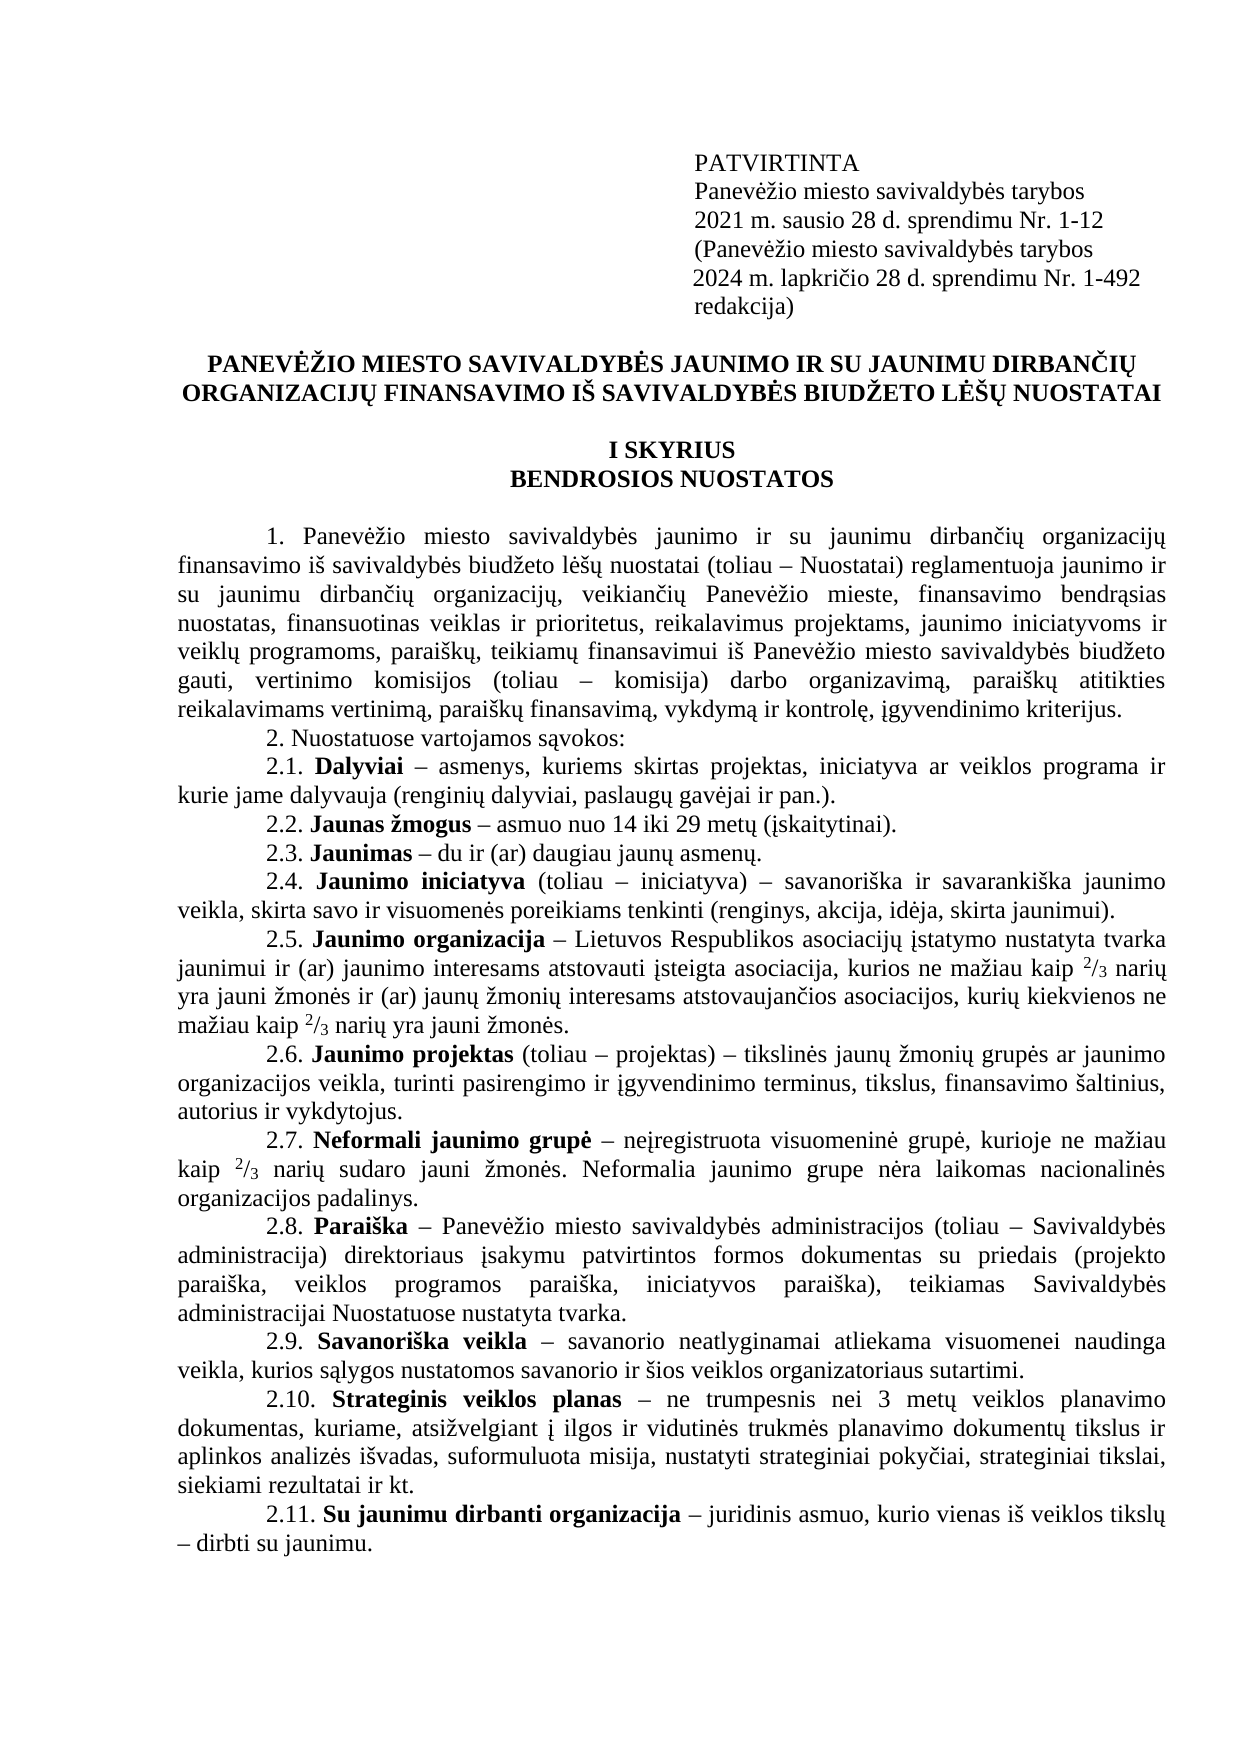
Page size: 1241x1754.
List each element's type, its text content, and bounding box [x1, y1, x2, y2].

text 2.2. Jaunas žmogus – asmuo nuo 14 iki 29 metų (įskaitytinai). [177, 809, 1167, 838]
text 2.3. Jaunimas – du ir (ar) daugiau jaunų asmenų. [177, 838, 1167, 866]
text redakcija) [177, 291, 1167, 320]
text (Panevėžio miesto savivaldybės tarybos [177, 234, 1167, 263]
text I SKYRIUS [177, 435, 1167, 464]
text 2.1. Dalyviai – asmenys, kuriems skirtas projektas, iniciatyva ar veiklos programa ir kurie jame dalyvauja (renginių dalyviai, paslaugų gavėjai ir pan.). [177, 751, 1167, 809]
text BENDROSIOS NUOSTATOS [177, 464, 1167, 493]
text 2.9. Savanoriška veikla – savanorio neatlyginamai atliekama visuomenei naudinga veikla, kurios sąlygos nustatomos savanorio ir šios veiklos organizatoriaus sutartimi. [177, 1326, 1167, 1384]
text 2.10. Strateginis veiklos planas – ne trumpesnis nei 3 metų veiklos planavimo dokumentas, kuriame, atsižvelgiant į ilgos ir vidutinės trukmės planavimo dokumentų tikslus ir aplinkos analizės išvadas, suformuluota misija, nustatyti strateginiai pokyčiai, strateginiai tikslai, siekiami rezultatai ir kt. [177, 1384, 1167, 1499]
text 2.6. Jaunimo projektas (toliau – projektas) – tikslinės jaunų žmonių grupės ar jaunimo organizacijos veikla, turinti pasirengimo ir įgyvendinimo terminus, tikslus, finansavimo šaltinius, autorius ir vykdytojus. [177, 1039, 1167, 1125]
text Panevėžio miesto savivaldybės tarybos [177, 176, 1167, 205]
text 2024 m. lapkričio 28 d. sprendimu Nr. 1-492 [177, 263, 1167, 291]
text 2.4. Jaunimo iniciatyva (toliau – iniciatyva) – savanoriška ir savarankiška jaunimo veikla, skirta savo ir visuomenės poreikiams tenkinti (renginys, akcija, idėja, skirta jaunimui). [177, 866, 1167, 924]
text 2. Nuostatuose vartojamos sąvokos: [177, 723, 1167, 751]
text PANEVĖŽIO MIESTO SAVIVALDYBĖS JAUNIMO IR SU JAUNIMU DIRBANČIŲ organizacijų FINANSAVIMO iš savivaldybės biudžeto lėšų nuostatai [177, 349, 1167, 406]
text 2.5. Jaunimo organizacija – Lietuvos Respublikos asociacijų įstatymo nustatyta tvarka jaunimui ir (ar) jaunimo interesams atstovauti įsteigta asociacija, kurios ne mažiau kaip 2/3 narių yra jauni žmonės ir (ar) jaunų žmonių interesams atstovaujančios asociacijos, kurių kiekvienos ne mažiau kaip 2/3 narių yra jauni žmonės. [177, 924, 1167, 1039]
text 2.8. Paraiška – Panevėžio miesto savivaldybės administracijos (toliau – Savivaldybės administracija) direktoriaus įsakymu patvirtintos formos dokumentas su priedais (projekto paraiška, veiklos programos paraiška, iniciatyvos paraiška), teikiamas Savivaldybės administracijai Nuostatuose nustatyta tvarka. [177, 1211, 1167, 1326]
text 2.11. Su jaunimu dirbanti organizacija – juridinis asmuo, kurio vienas iš veiklos tikslų – dirbti su jaunimu. [177, 1499, 1167, 1556]
text PATVIRTINTA [177, 148, 1167, 176]
text 2021 m. sausio 28 d. sprendimu Nr. 1-12 [177, 205, 1167, 234]
text 2.7. Neformali jaunimo grupė – neįregistruota visuomeninė grupė, kurioje ne mažiau kaip 2/3 narių sudaro jauni žmonės. Neformalia jaunimo grupe nėra laikomas nacionalinės organizacijos padalinys. [177, 1125, 1167, 1211]
text 1. Panevėžio miesto savivaldybės jaunimo ir su jaunimu dirbančių organizacijų finansavimo iš savivaldybės biudžeto lėšų nuostatai (toliau – Nuostatai) reglamentuoja jaunimo ir su jaunimu dirbančių organizacijų, veikiančių Panevėžio mieste, finansavimo bendrąsias nuostatas, finansuotinas veiklas ir prioritetus, reikalavimus projektams, jaunimo iniciatyvoms ir veiklų programoms, paraiškų, teikiamų finansavimui iš Panevėžio miesto savivaldybės biudžeto gauti, vertinimo komisijos (toliau – komisija) darbo organizavimą, paraiškų atitikties reikalavimams vertinimą, paraiškų finansavimą, vykdymą ir kontrolę, įgyvendinimo kriterijus. [177, 521, 1167, 723]
